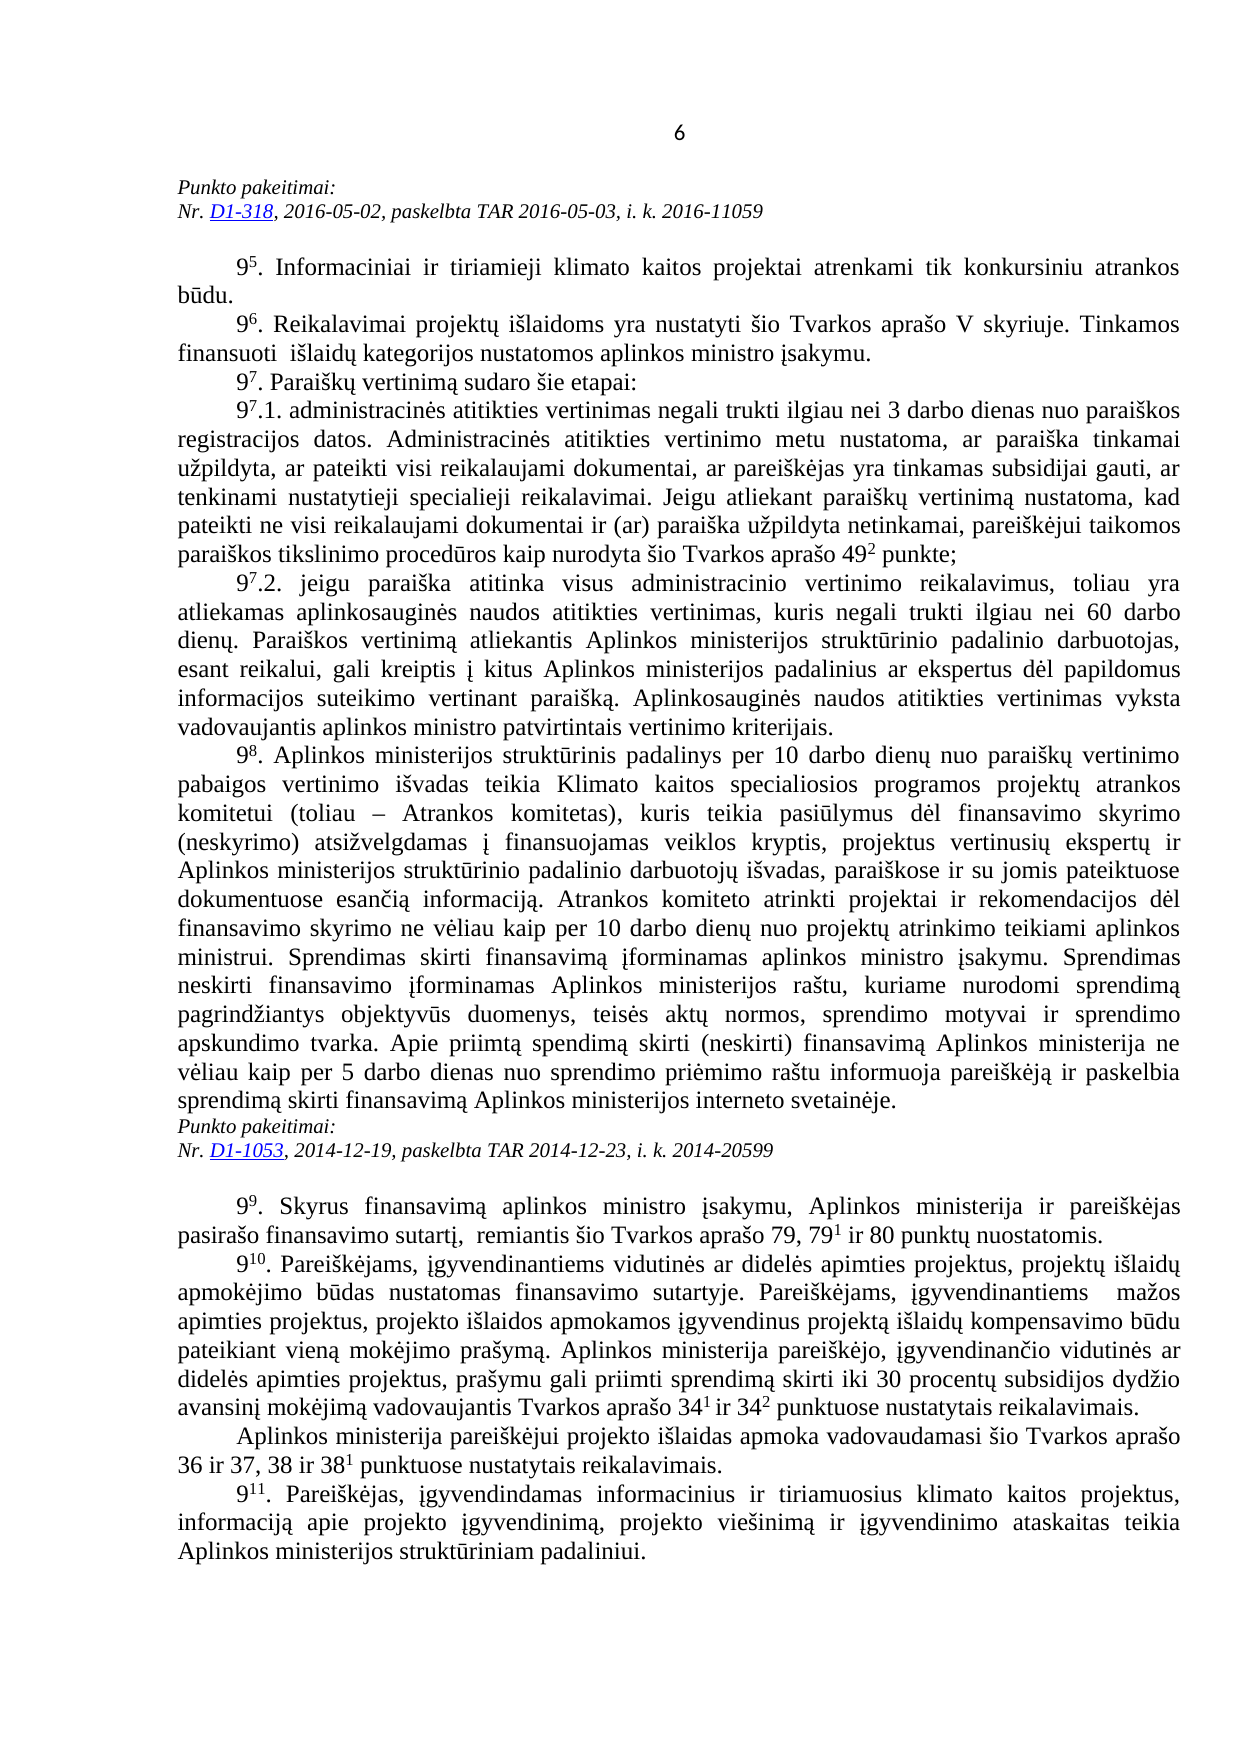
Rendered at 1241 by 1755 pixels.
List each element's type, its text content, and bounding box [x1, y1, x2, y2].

text 96. Reikalavimai projektų išlaidoms yra nustatyti šio Tvarkos aprašo V skyriuje. Tinkamos finansuoti išlaidų kategorijos nustatomos aplinkos ministro įsakymu. [177, 309, 1181, 367]
text 910. Pareiškėjams, įgyvendinantiems vidutinės ar didelės apimties projektus, projektų išlaidų apmokėjimo būdas nustatomas finansavimo sutartyje. Pareiškėjams, įgyvendinantiems mažos apimties projektus, projekto išlaidos apmokamos įgyvendinus projektą išlaidų kompensavimo būdu pateikiant vieną mokėjimo prašymą. Aplinkos ministerija pareiškėjo, įgyvendinančio vidutinės ar didelės apimties projektus, prašymu gali priimti sprendimą skirti iki 30 procentų subsidijos dydžio avansinį mokėjimą vadovaujantis Tvarkos aprašo 341 ir 342 punktuose nustatytais reikalavimais. [177, 1249, 1181, 1421]
text 95. Informaciniai ir tiriamieji klimato kaitos projektai atrenkami tik konkursiniu atrankos būdu. [177, 252, 1181, 309]
text Punkto pakeitimai: [177, 1114, 1181, 1138]
text 99. Skyrus finansavimą aplinkos ministro įsakymu, Aplinkos ministerija ir pareiškėjas pasirašo finansavimo sutartį, remiantis šio Tvarkos aprašo 79, 791 ir 80 punktų nuostatomis. [177, 1191, 1181, 1249]
text Nr. D1-1053, 2014-12-19, paskelbta TAR 2014-12-23, i. k. 2014-20599 [177, 1138, 1181, 1162]
text Nr. D1-318, 2016-05-02, paskelbta TAR 2016-05-03, i. k. 2016-11059 [177, 199, 1181, 223]
text 97.2. jeigu paraiška atitinka visus administracinio vertinimo reikalavimus, toliau yra atliekamas aplinkosauginės naudos atitikties vertinimas, kuris negali trukti ilgiau nei 60 darbo dienų. Paraiškos vertinimą atliekantis Aplinkos ministerijos struktūrinio padalinio darbuotojas, esant reikalui, gali kreiptis į kitus Aplinkos ministerijos padalinius ar ekspertus dėl papildomus informacijos suteikimo vertinant paraišką. Aplinkosauginės naudos atitikties vertinimas vyksta vadovaujantis aplinkos ministro patvirtintais vertinimo kriterijais. [177, 568, 1181, 741]
text Punkto pakeitimai: [177, 175, 1181, 199]
text 98. Aplinkos ministerijos struktūrinis padalinys per 10 darbo dienų nuo paraiškų vertinimo pabaigos vertinimo išvadas teikia Klimato kaitos specialiosios programos projektų atrankos komitetui (toliau – Atrankos komitetas), kuris teikia pasiūlymus dėl finansavimo skyrimo (neskyrimo) atsižvelgdamas į finansuojamas veiklos kryptis, projektus vertinusių ekspertų ir Aplinkos ministerijos struktūrinio padalinio darbuotojų išvadas, paraiškose ir su jomis pateiktuose dokumentuose esančią informaciją. Atrankos komiteto atrinkti projektai ir rekomendacijos dėl finansavimo skyrimo ne vėliau kaip per 10 darbo dienų nuo projektų atrinkimo teikiami aplinkos ministrui. Sprendimas skirti finansavimą įforminamas aplinkos ministro įsakymu. Sprendimas neskirti finansavimo įforminamas Aplinkos ministerijos raštu, kuriame nurodomi sprendimą pagrindžiantys objektyvūs duomenys, teisės aktų normos, sprendimo motyvai ir sprendimo apskundimo tvarka. Apie priimtą spendimą skirti (neskirti) finansavimą Aplinkos ministerija ne vėliau kaip per 5 darbo dienas nuo sprendimo priėmimo raštu informuoja pareiškėją ir paskelbia sprendimą skirti finansavimą Aplinkos ministerijos interneto svetainėje. [177, 741, 1181, 1114]
text Aplinkos ministerija pareiškėjui projekto išlaidas apmoka vadovaudamasi šio Tvarkos aprašo 36 ir 37, 38 ir 381 punktuose nustatytais reikalavimais. [177, 1421, 1181, 1479]
text 97.1. administracinės atitikties vertinimas negali trukti ilgiau nei 3 darbo dienas nuo paraiškos registracijos datos. Administracinės atitikties vertinimo metu nustatoma, ar paraiška tinkamai užpildyta, ar pateikti visi reikalaujami dokumentai, ar pareiškėjas yra tinkamas subsidijai gauti, ar tenkinami nustatytieji specialieji reikalavimai. Jeigu atliekant paraiškų vertinimą nustatoma, kad pateikti ne visi reikalaujami dokumentai ir (ar) paraiška užpildyta netinkamai, pareiškėjui taikomos paraiškos tikslinimo procedūros kaip nurodyta šio Tvarkos aprašo 492 punkte; [177, 396, 1181, 568]
text 911. Pareiškėjas, įgyvendindamas informacinius ir tiriamuosius klimato kaitos projektus, informaciją apie projekto įgyvendinimą, projekto viešinimą ir įgyvendinimo ataskaitas teikia Aplinkos ministerijos struktūriniam padaliniui. [177, 1479, 1181, 1565]
text 97. Paraiškų vertinimą sudaro šie etapai: [177, 367, 1181, 396]
